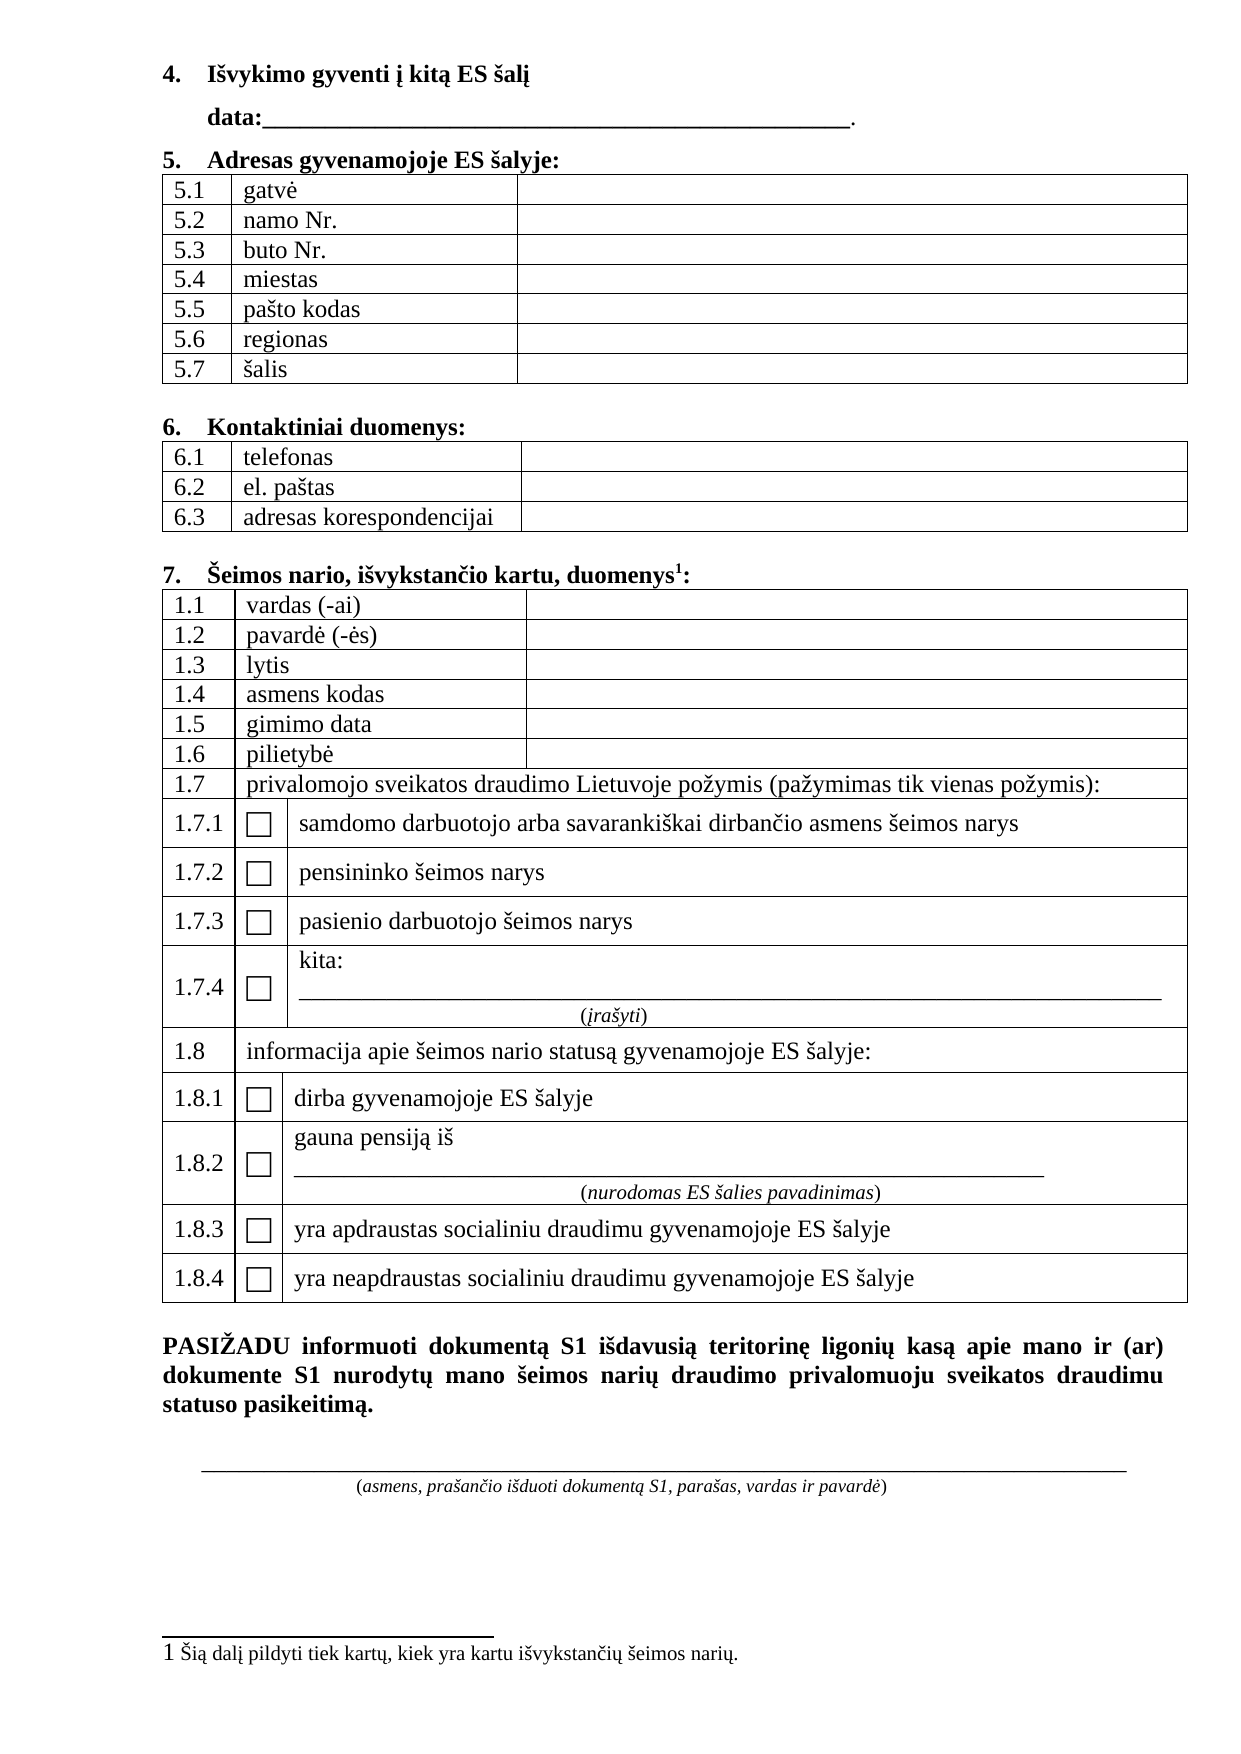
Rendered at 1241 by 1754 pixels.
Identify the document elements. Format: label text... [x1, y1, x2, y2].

table_cell □ [236, 946, 287, 1027]
table_cell yra neapdraustas socialiniu draudimu gyvenamojoje ES šalyje [283, 1254, 1187, 1302]
table_cell 1.2 [163, 620, 234, 649]
table_header [522, 442, 1187, 471]
table_cell [522, 502, 1187, 531]
table_cell [527, 650, 1187, 678]
table_header 6.1 [163, 442, 231, 471]
table_cell [518, 294, 1187, 323]
table_header [527, 590, 1187, 619]
table_cell 1.7.1 [163, 799, 234, 847]
table_cell gauna pensiją iš ____________________________________________________________ (nurodomas ES šalies pavadinimas) [283, 1122, 1187, 1204]
table_cell [522, 472, 1187, 501]
table_cell □ [236, 799, 287, 847]
table_header vardas (-ai) [236, 590, 526, 619]
text 4. Išvykimo gyventi į kitą ES šalį data:_______________________________________________. [162, 59, 1165, 131]
table_cell 5.2 [163, 205, 231, 234]
table_cell pasienio darbuotojo šeimos narys [288, 897, 1187, 944]
table_cell samdomo darbuotojo arba savarankiškai dirbančio asmens šeimos narys [288, 799, 1187, 847]
table_cell 5.7 [163, 354, 231, 383]
table_cell 1.4 [163, 680, 234, 708]
table_cell 1.8.4 [163, 1254, 234, 1302]
table_header [518, 175, 1187, 204]
table_cell □ [236, 1073, 282, 1121]
table_cell pensininko šeimos narys [288, 848, 1187, 896]
table_cell yra apdraustas socialiniu draudimu gyvenamojoje ES šalyje [283, 1205, 1187, 1253]
table_header 1.1 [163, 590, 234, 619]
text 5. Adresas gyvenamojoje ES šalyje: [162, 145, 1165, 174]
table_cell 6.3 [163, 502, 231, 531]
text PASIŽADU informuoti dokumentą S1 išdavusią teritorinę ligonių kasą apie mano ir (ar) dokumente S1 nurodytų mano šeimos narių draudimo privalomuoju sveikatos draudimu statuso pasikeitimą. [162, 1331, 1165, 1418]
table_cell 1.5 [163, 709, 234, 738]
table_cell 1.7.4 [163, 946, 234, 1027]
table_cell pašto kodas [232, 294, 517, 323]
table_cell □ [236, 848, 287, 896]
table_cell asmens kodas [236, 680, 526, 708]
table_cell 5.3 [163, 235, 231, 263]
table_cell □ [236, 1122, 282, 1204]
table_header gatvė [232, 175, 517, 204]
table_cell el. paštas [232, 472, 521, 501]
table_cell kita: _____________________________________________________________________ (įrašyti) [288, 946, 1187, 1027]
table_cell [527, 680, 1187, 708]
table_cell 5.5 [163, 294, 231, 323]
table_cell privalomojo sveikatos draudimo Lietuvoje požymis (pažymimas tik vienas požymis): [236, 769, 1187, 798]
table_cell 1.8.2 [163, 1122, 234, 1204]
table_cell 1.7.3 [163, 897, 234, 944]
table_cell [518, 354, 1187, 383]
table_cell gimimo data [236, 709, 526, 738]
table_cell 1.8.3 [163, 1205, 234, 1253]
table_cell 1.3 [163, 650, 234, 678]
table_header telefonas [232, 442, 521, 471]
table_cell [518, 235, 1187, 263]
table_cell 1.8.1 [163, 1073, 234, 1121]
text 7. Šeimos nario, išvykstančio kartu, duomenys: [162, 560, 1165, 589]
table_cell □ [236, 1254, 282, 1302]
table_cell miestas [232, 265, 517, 293]
table_cell □ [236, 897, 287, 944]
table_cell [518, 265, 1187, 293]
table_cell informacija apie šeimos nario statusą gyvenamojoje ES šalyje: [236, 1028, 1187, 1072]
table_cell 5.6 [163, 324, 231, 353]
text __________________________________________________________________________ [162, 1446, 1165, 1475]
table_cell lytis [236, 650, 526, 678]
table_cell [518, 205, 1187, 234]
table_cell 1.7 [163, 769, 234, 798]
table_cell 1.6 [163, 739, 234, 768]
table_cell 1.8 [163, 1028, 234, 1072]
table_cell pilietybė [236, 739, 526, 768]
table_cell namo Nr. [232, 205, 517, 234]
table_cell pavardė (-ės) [236, 620, 526, 649]
text (asmens, prašančio išduoti dokumentą S1, parašas, vardas ir pavardė) [162, 1475, 1165, 1497]
table_cell šalis [232, 354, 517, 383]
text 6. Kontaktiniai duomenys: [162, 412, 1165, 441]
table_cell □ [236, 1205, 282, 1253]
table_cell [527, 709, 1187, 738]
table_cell adresas korespondencijai [232, 502, 521, 531]
table_cell [527, 620, 1187, 649]
text Šią dalį pildyti tiek kartų, kiek yra kartu išvykstančių šeimos narių. [162, 1637, 1165, 1666]
table_cell 6.2 [163, 472, 231, 501]
table_header 5.1 [163, 175, 231, 204]
table_cell 1.7.2 [163, 848, 234, 896]
table_cell [527, 739, 1187, 768]
table_cell [518, 324, 1187, 353]
table_cell regionas [232, 324, 517, 353]
table_cell dirba gyvenamojoje ES šalyje [283, 1073, 1187, 1121]
table_cell buto Nr. [232, 235, 517, 263]
table_cell 5.4 [163, 265, 231, 293]
